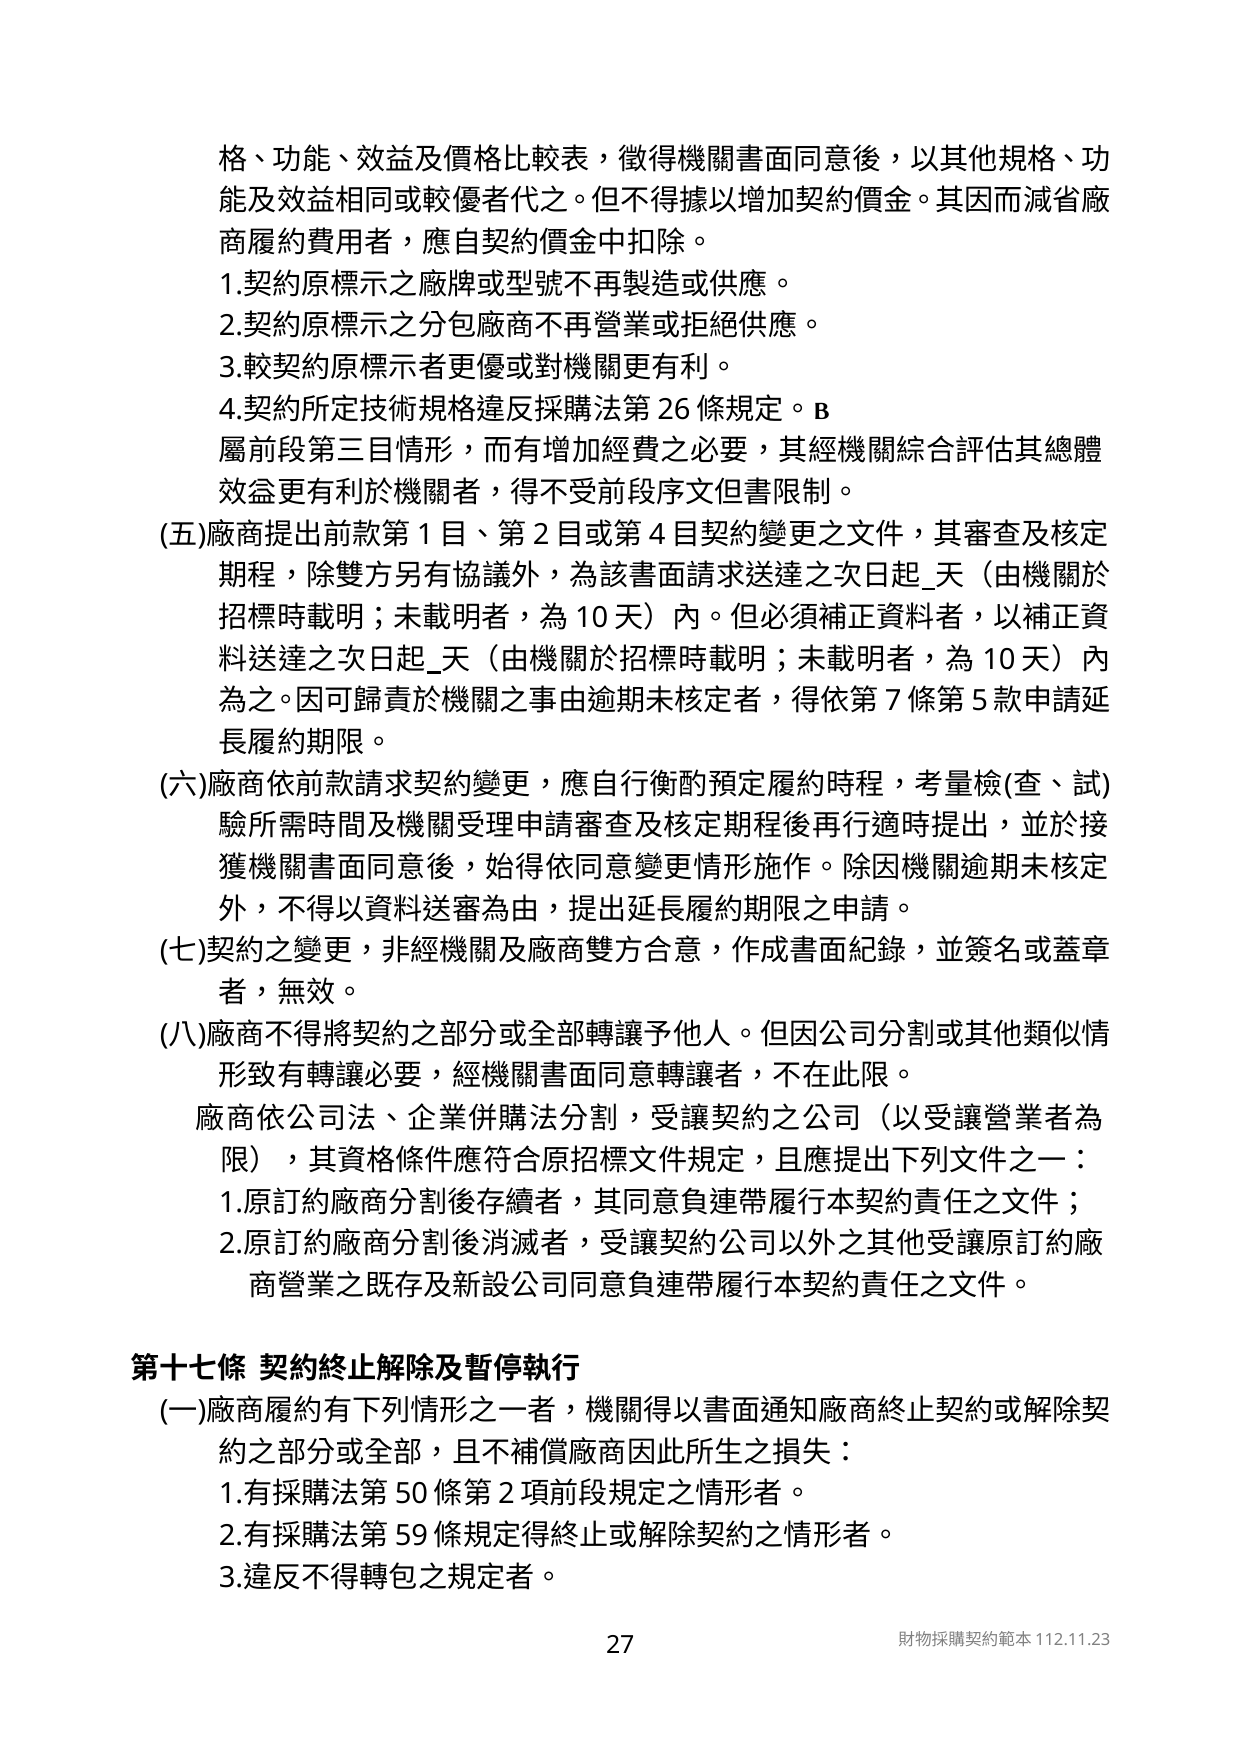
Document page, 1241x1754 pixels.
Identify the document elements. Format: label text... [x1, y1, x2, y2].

text 3.較契約原標示者更優或對機關更有利。 [218, 344, 1104, 386]
text 1.契約原標示之廠牌或型號不再製造或供應。 [218, 261, 1104, 302]
text 4.契約所定技術規格違反採購法第26條規定。 [218, 386, 1104, 427]
text (七)契約之變更，非經機關及廠商雙方合意，作成書面紀錄，並簽名或蓋章者，無效。 [159, 927, 1110, 1011]
text 2.有採購法第59條規定得終止或解除契約之情形者。 [218, 1512, 1104, 1554]
text 1.有採購法第50條第2項前段規定之情形者。 [218, 1470, 1104, 1512]
text 屬前段第三目情形，而有增加經費之必要，其經機關綜合評估其總體效益更有利於機關者，得不受前段序文但書限制。 [218, 427, 1104, 511]
text 2.原訂約廠商分割後消滅者，受讓契約公司以外之其他受讓原訂約廠商營業之既存及新設公司同意負連帶履行本契約責任之文件。 [218, 1220, 1104, 1304]
text 1.原訂約廠商分割後存續者，其同意負連帶履行本契約責任之文件； [218, 1179, 1104, 1220]
text (一)廠商履約有下列情形之一者，機關得以書面通知廠商終止契約或解除契約之部分或全部，且不補償廠商因此所生之損失： [159, 1387, 1110, 1470]
text 3.違反不得轉包之規定者。 [218, 1554, 1104, 1595]
text (五)廠商提出前款第1目、第2目或第4目契約變更之文件，其審查及核定期程，除雙方另有協議外，為該書面請求送達之次日起 天（由機關於招標時載明；未載明者，為10天）內。但必須補正資料者，以補正資料送達之次日起 天（由機關於招標時載明；未載明者，為10天）內為之。因可歸責於機關之事由逾期未核定者，得依第7條第5款申請延長履約期限。 [159, 511, 1110, 761]
text (六)廠商依前款請求契約變更，應自行衡酌預定履約時程，考量檢(查、試)驗所需時間及機關受理申請審查及核定期程後再行適時提出，並於接獲機關書面同意後，始得依同意變更情形施作。除因機關逾期未核定外，不得以資料送審為由，提出延長履約期限之申請。 [159, 761, 1110, 927]
text 第十七條 契約終止解除及暫停執行 [130, 1345, 1110, 1387]
text 格、功能、效益及價格比較表，徵得機關書面同意後，以其他規格、功能及效益相同或較優者代之。但不得據以增加契約價金。其因而減省廠商履約費用者，應自契約價金中扣除。 [159, 136, 1110, 261]
text 2.契約原標示之分包廠商不再營業或拒絕供應。 [218, 302, 1104, 344]
text (八)廠商不得將契約之部分或全部轉讓予他人。但因公司分割或其他類似情形致有轉讓必要，經機關書面同意轉讓者，不在此限。 [159, 1011, 1110, 1094]
text 廠商依公司法、企業併購法分割，受讓契約之公司（以受讓營業者為限），其資格條件應符合原招標文件規定，且應提出下列文件之一： [159, 1094, 1104, 1179]
